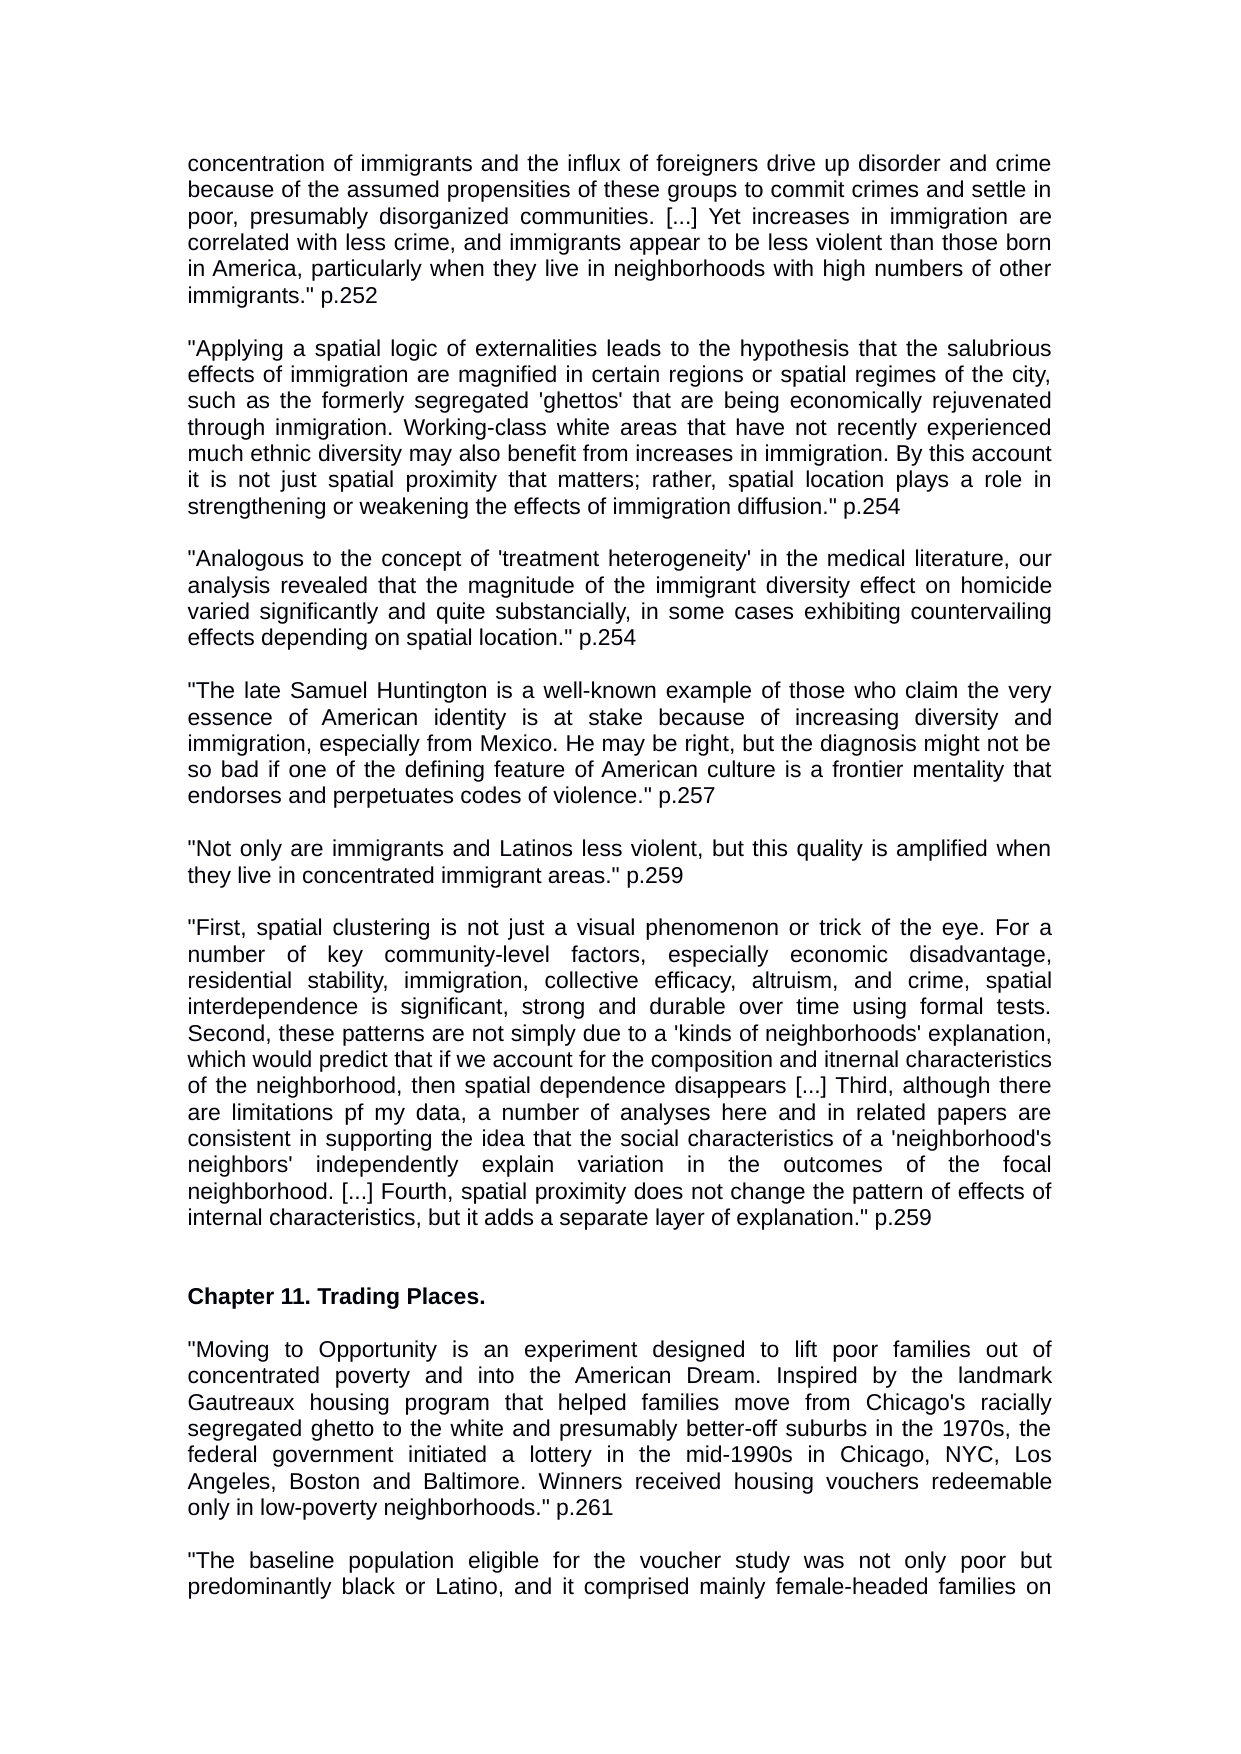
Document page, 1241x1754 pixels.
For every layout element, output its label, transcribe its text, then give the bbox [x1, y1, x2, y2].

text "The late Samuel Huntington is a well-known example of those who claim the very essence of American identity is at stake because of increasing diversity and immigration, especially from Mexico. He may be right, but the diagnosis might not be so bad if one of the defining feature of American culture is a frontier mentality that endorses and perpetuates codes of violence." p.257 [187, 677, 1053, 809]
text "Analogous to the concept of 'treatment heterogeneity' in the medical literature, our analysis revealed that the magnitude of the immigrant diversity effect on homicide varied significantly and quite substancially, in some cases exhibiting countervailing effects depending on spatial location." p.254 [187, 545, 1053, 651]
text "Applying a spatial logic of externalities leads to the hypothesis that the salubrious effects of immigration are magnified in certain regions or spatial regimes of the city, such as the formerly segregated 'ghettos' that are being economically rejuvenated through inmigration. Working-class white areas that have not recently experienced much ethnic diversity may also benefit from increases in immigration. By this account it is not just spatial proximity that matters; rather, spatial location plays a role in strengthening or weakening the effects of immigration diffusion." p.254 [187, 334, 1053, 519]
text Chapter 11. Trading Places. [187, 1283, 1053, 1309]
text concentration of immigrants and the influx of foreigners drive up disorder and crime because of the assumed propensities of these groups to commit crimes and settle in poor, presumably disorganized communities. [...] Yet increases in immigration are correlated with less crime, and immigrants appear to be less violent than those born in America, particularly when they live in neighborhoods with high numbers of other immigrants." p.252 [187, 150, 1053, 308]
text "First, spatial clustering is not just a visual phenomenon or trick of the eye. For a number of key community-level factors, especially economic disadvantage, residential stability, immigration, collective efficacy, altruism, and crime, spatial interdependence is significant, strong and durable over time using formal tests. Second, these patterns are not simply due to a 'kinds of neighborhoods' explanation, which would predict that if we account for the composition and itnernal characteristics of the neighborhood, then spatial dependence disappears [...] Third, although there are limitations pf my data, a number of analyses here and in related papers are consistent in supporting the idea that the social characteristics of a 'neighborhood's neighbors' independently explain variation in the outcomes of the focal neighborhood. [...] Fourth, spatial proximity does not change the pattern of effects of internal characteristics, but it adds a separate layer of explanation." p.259 [187, 914, 1053, 1231]
text "Moving to Opportunity is an experiment designed to lift poor families out of concentrated poverty and into the American Dream. Inspired by the landmark Gautreaux housing program that helped families move from Chicago's racially segregated ghetto to the white and presumably better-off suburbs in the 1970s, the federal government initiated a lottery in the mid-1990s in Chicago, NYC, Los Angeles, Boston and Baltimore. Winners received housing vouchers redeemable only in low-poverty neighborhoods." p.261 [187, 1336, 1053, 1520]
text "The baseline population eligible for the voucher study was not only poor but predominantly black or Latino, and it comprised mainly female-headed families on [187, 1547, 1053, 1599]
text "Not only are immigrants and Latinos less violent, but this quality is amplified when they live in concentrated immigrant areas." p.259 [187, 835, 1053, 888]
